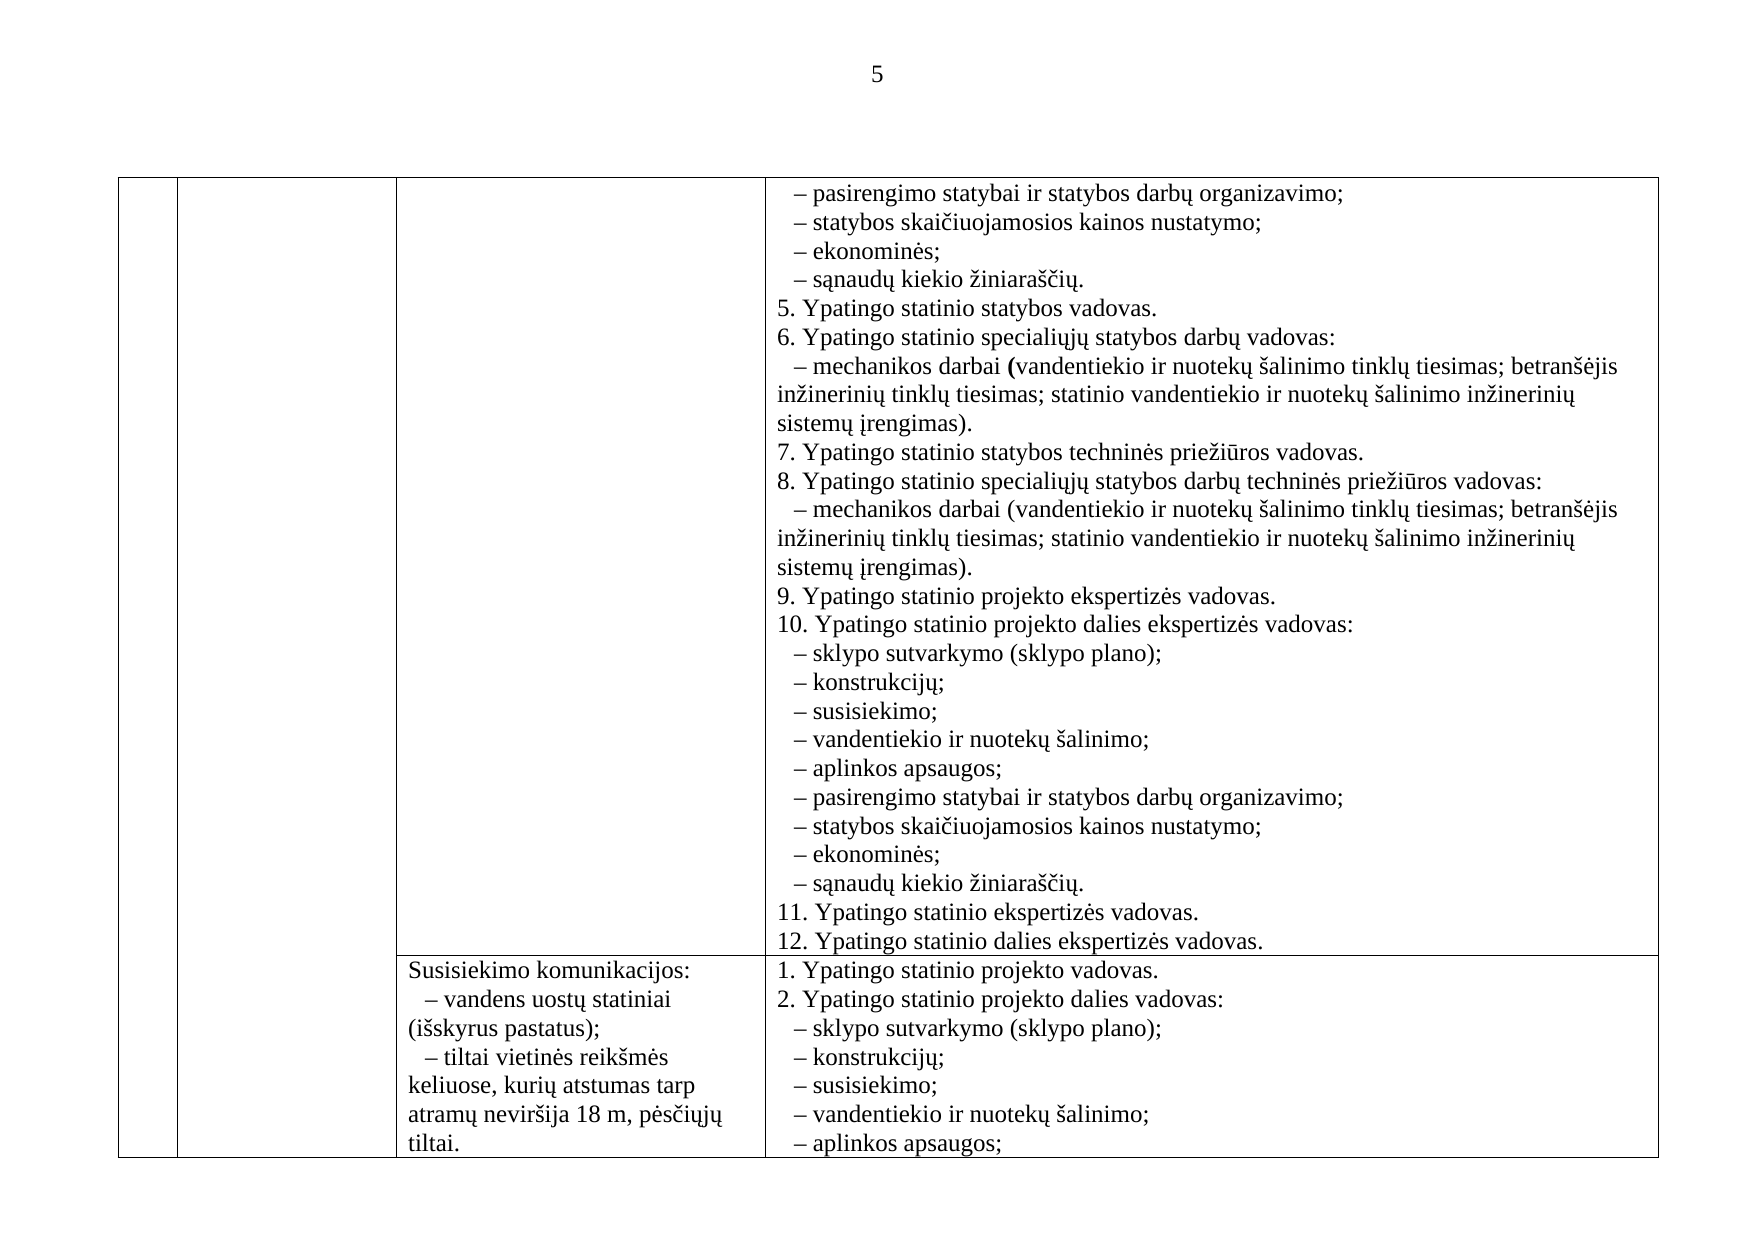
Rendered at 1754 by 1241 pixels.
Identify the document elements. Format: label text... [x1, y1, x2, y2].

table_cell – pasirengimo statybai ir statybos darbų organizavimo; – statybos skaičiuojamosios kainos nustatymo; – ekonominės; – sąnaudų kiekio žiniaraščių. 5. Ypatingo statinio statybos vadovas. 6. Ypatingo statinio specialiųjų statybos darbų vadovas: – mechanikos darbai (vandentiekio ir nuotekų šalinimo tinklų tiesimas; betranšėjis inžinerinių tinklų tiesimas; statinio vandentiekio ir nuotekų šalinimo inžinerinių sistemų įrengimas). 7. Ypatingo statinio statybos techninės priežiūros vadovas. 8. Ypatingo statinio specialiųjų statybos darbų techninės priežiūros vadovas: – mechanikos darbai (vandentiekio ir nuotekų šalinimo tinklų tiesimas; betranšėjis inžinerinių tinklų tiesimas; statinio vandentiekio ir nuotekų šalinimo inžinerinių sistemų įrengimas). 9. Ypatingo statinio projekto ekspertizės vadovas. 10. Ypatingo statinio projekto dalies ekspertizės vadovas: – sklypo sutvarkymo (sklypo plano); – konstrukcijų; – susisiekimo; – vandentiekio ir nuotekų šalinimo; – aplinkos apsaugos; – pasirengimo statybai ir statybos darbų organizavimo; – statybos skaičiuojamosios kainos nustatymo; – ekonominės; – sąnaudų kiekio žiniaraščių. 11. Ypatingo statinio ekspertizės vadovas. 12. Ypatingo statinio dalies ekspertizės vadovas. [766, 178, 1658, 954]
table_cell 1. Ypatingo statinio projekto vadovas. 2. Ypatingo statinio projekto dalies vadovas: – sklypo sutvarkymo (sklypo plano); – konstrukcijų; – susisiekimo; – vandentiekio ir nuotekų šalinimo; – aplinkos apsaugos; [766, 956, 1658, 1157]
table_cell [119, 178, 177, 1157]
table_cell Susisiekimo komunikacijos: – vandens uostų statiniai (išskyrus pastatus); – tiltai vietinės reikšmės keliuose, kurių atstumas tarp atramų neviršija 18 m, pėsčiųjų tiltai. [397, 956, 765, 1157]
table_cell [397, 178, 765, 954]
table_cell Lietuvos žemėtvarkos ir hidrotechnikos inžinierių sąjungaekėjų asociacijaalifikacija (darbo sritis)1111111111111111111111111111111111111111111111111111111111111111111 [178, 178, 396, 1157]
